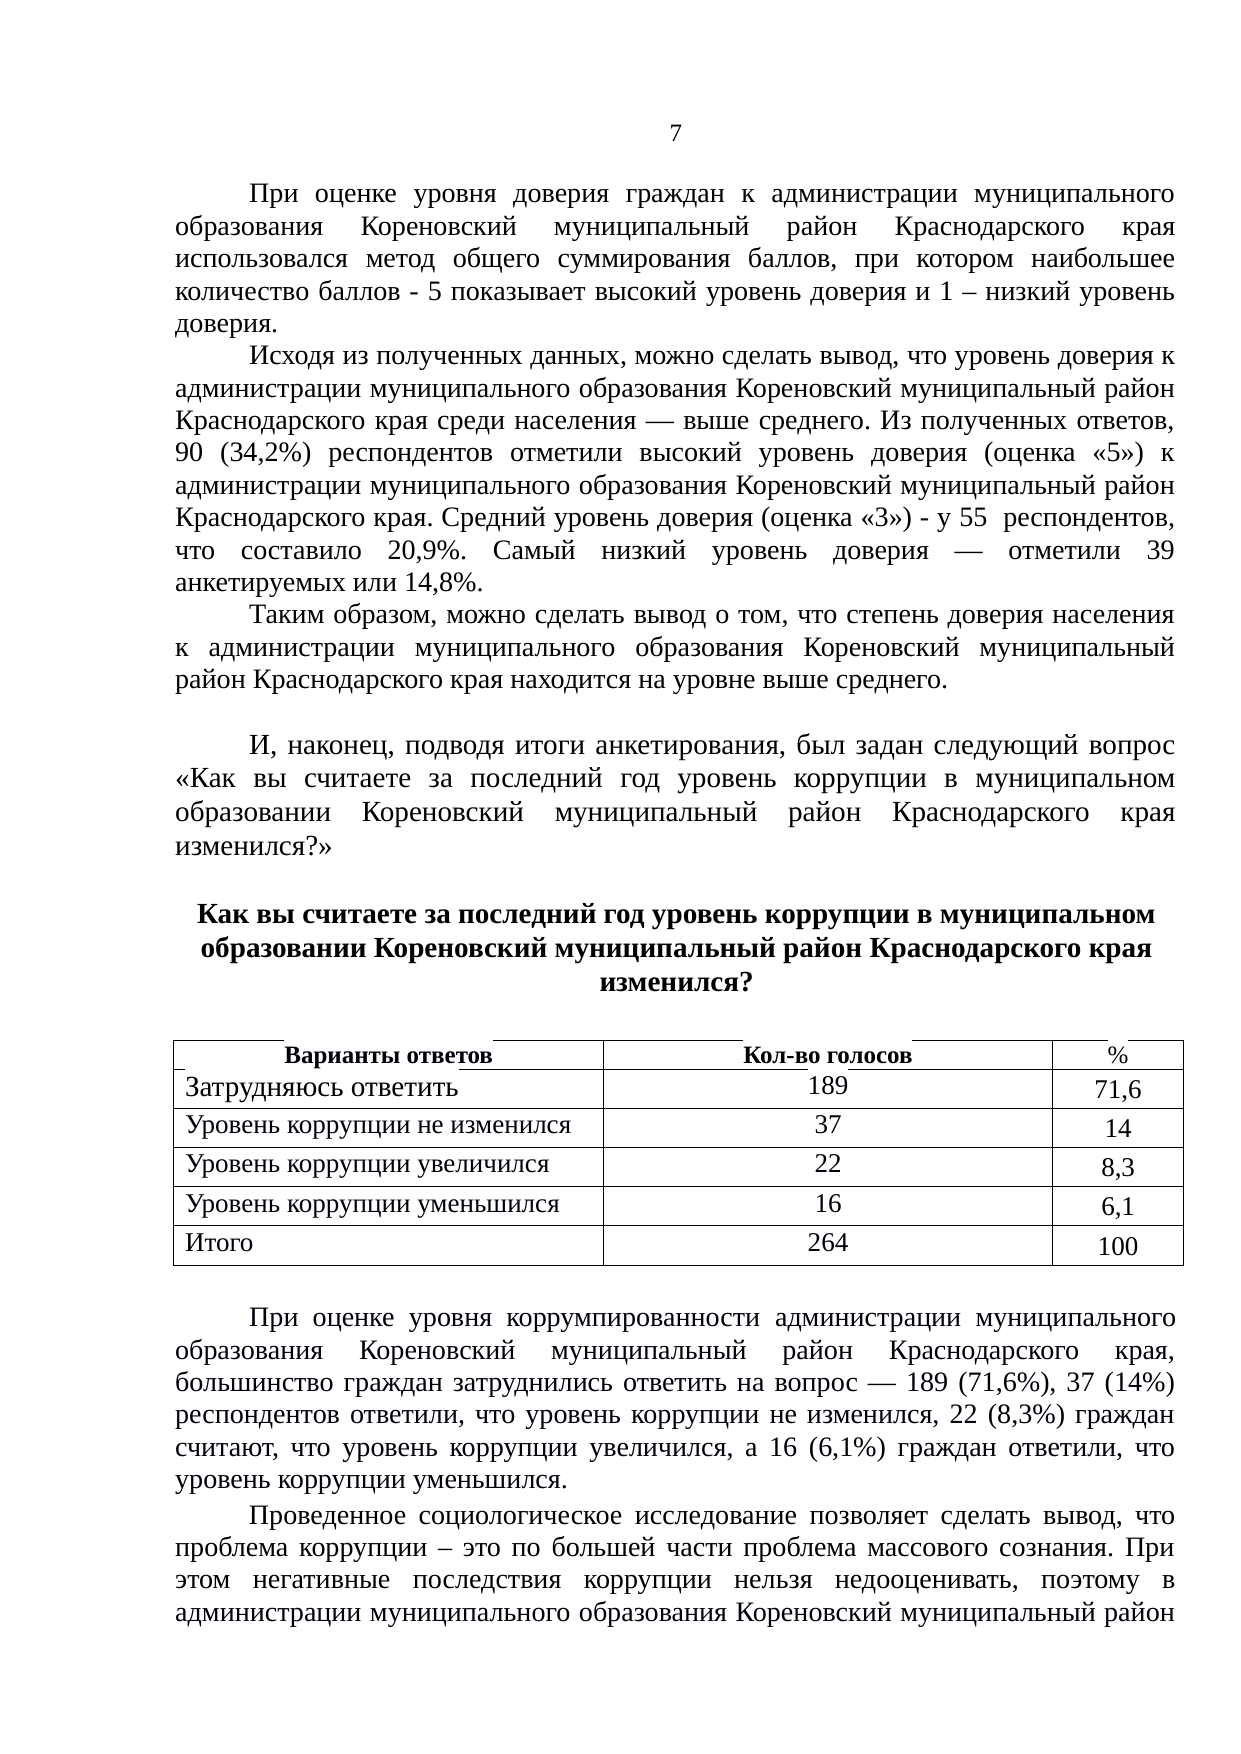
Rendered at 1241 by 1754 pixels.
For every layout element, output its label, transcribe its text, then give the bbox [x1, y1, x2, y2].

table_header % [1053, 1041, 1183, 1069]
table_cell 14 [1053, 1109, 1183, 1147]
table_cell 6,1 [1053, 1187, 1183, 1225]
table_cell 100 [1053, 1226, 1183, 1264]
table_cell 71,6 [1053, 1070, 1183, 1108]
table_cell Затрудняюсь ответить [174, 1070, 603, 1108]
table_header Кол-во голосов [604, 1041, 1052, 1069]
text Таким образом, можно сделать вывод о том, что степень доверия населения к администрации муниципального образования Кореновский муниципальный район Краснодарского края находится на уровне выше среднего. [175, 597, 1176, 695]
table_cell 189 [604, 1070, 1052, 1108]
table_cell 8,3 [1053, 1148, 1183, 1186]
table_cell 16 [604, 1187, 1052, 1225]
table_header Варианты ответов [174, 1041, 603, 1069]
table_cell Уровень коррупции уменьшился [174, 1187, 603, 1225]
table_cell Уровень коррупции не изменился [174, 1109, 603, 1147]
text И, наконец, подводя итоги анкетирования, был задан следующий вопрос «Как вы считаете за последний год уровень коррупции в муниципальном образовании Кореновский муниципальный район Краснодарского края изменился?» [175, 727, 1176, 861]
table_cell Итого [174, 1226, 603, 1264]
text При оценке уровня доверия граждан к администрации муниципального образования Кореновский муниципальный район Краснодарского края использовался метод общего суммирования баллов, при котором наибольшее количество баллов - 5 показывает высокий уровень доверия и 1 – низкий уровень доверия. [175, 176, 1176, 338]
table_cell 37 [604, 1109, 1052, 1147]
table_cell Уровень коррупции увеличился [174, 1148, 603, 1186]
text Исходя из полученных данных, можно сделать вывод, что уровень доверия к администрации муниципального образования Кореновский муниципальный район Краснодарского края среди населения — выше среднего. Из полученных ответов, 90 (34,2%) респондентов отметили высокий уровень доверия (оценка «5») к администрации муниципального образования Кореновский муниципальный район Краснодарского края. Средний уровень доверия (оценка «3») - у 55 респондентов, что составило 20,9%. Самый низкий уровень доверия — отметили 39 анкетируемых или 14,8%. [175, 338, 1176, 597]
text При оценке уровня коррумпированности администрации муниципального образования Кореновский муниципальный район Краснодарского края, большинство граждан затруднились ответить на вопрос — 189 (71,6%), 37 (14%) респондентов ответили, что уровень коррупции не изменился, 22 (8,3%) граждан считают, что уровень коррупции увеличился, а 16 (6,1%) граждан ответили, что уровень коррупции уменьшился. [175, 1300, 1176, 1495]
text Проведенное социологическое исследование позволяет сделать вывод, что проблема коррупции – это по большей части проблема массового сознания. При этом негативные последствия коррупции нельзя недооценивать, поэтому в администрации муниципального образования Кореновский муниципальный район [175, 1498, 1176, 1627]
table_cell 264 [604, 1226, 1052, 1264]
table_cell 22 [604, 1148, 1052, 1186]
text Как вы считаете за последний год уровень коррупции в муниципальном образовании Кореновский муниципальный район Краснодарского края изменился? [175, 897, 1178, 997]
